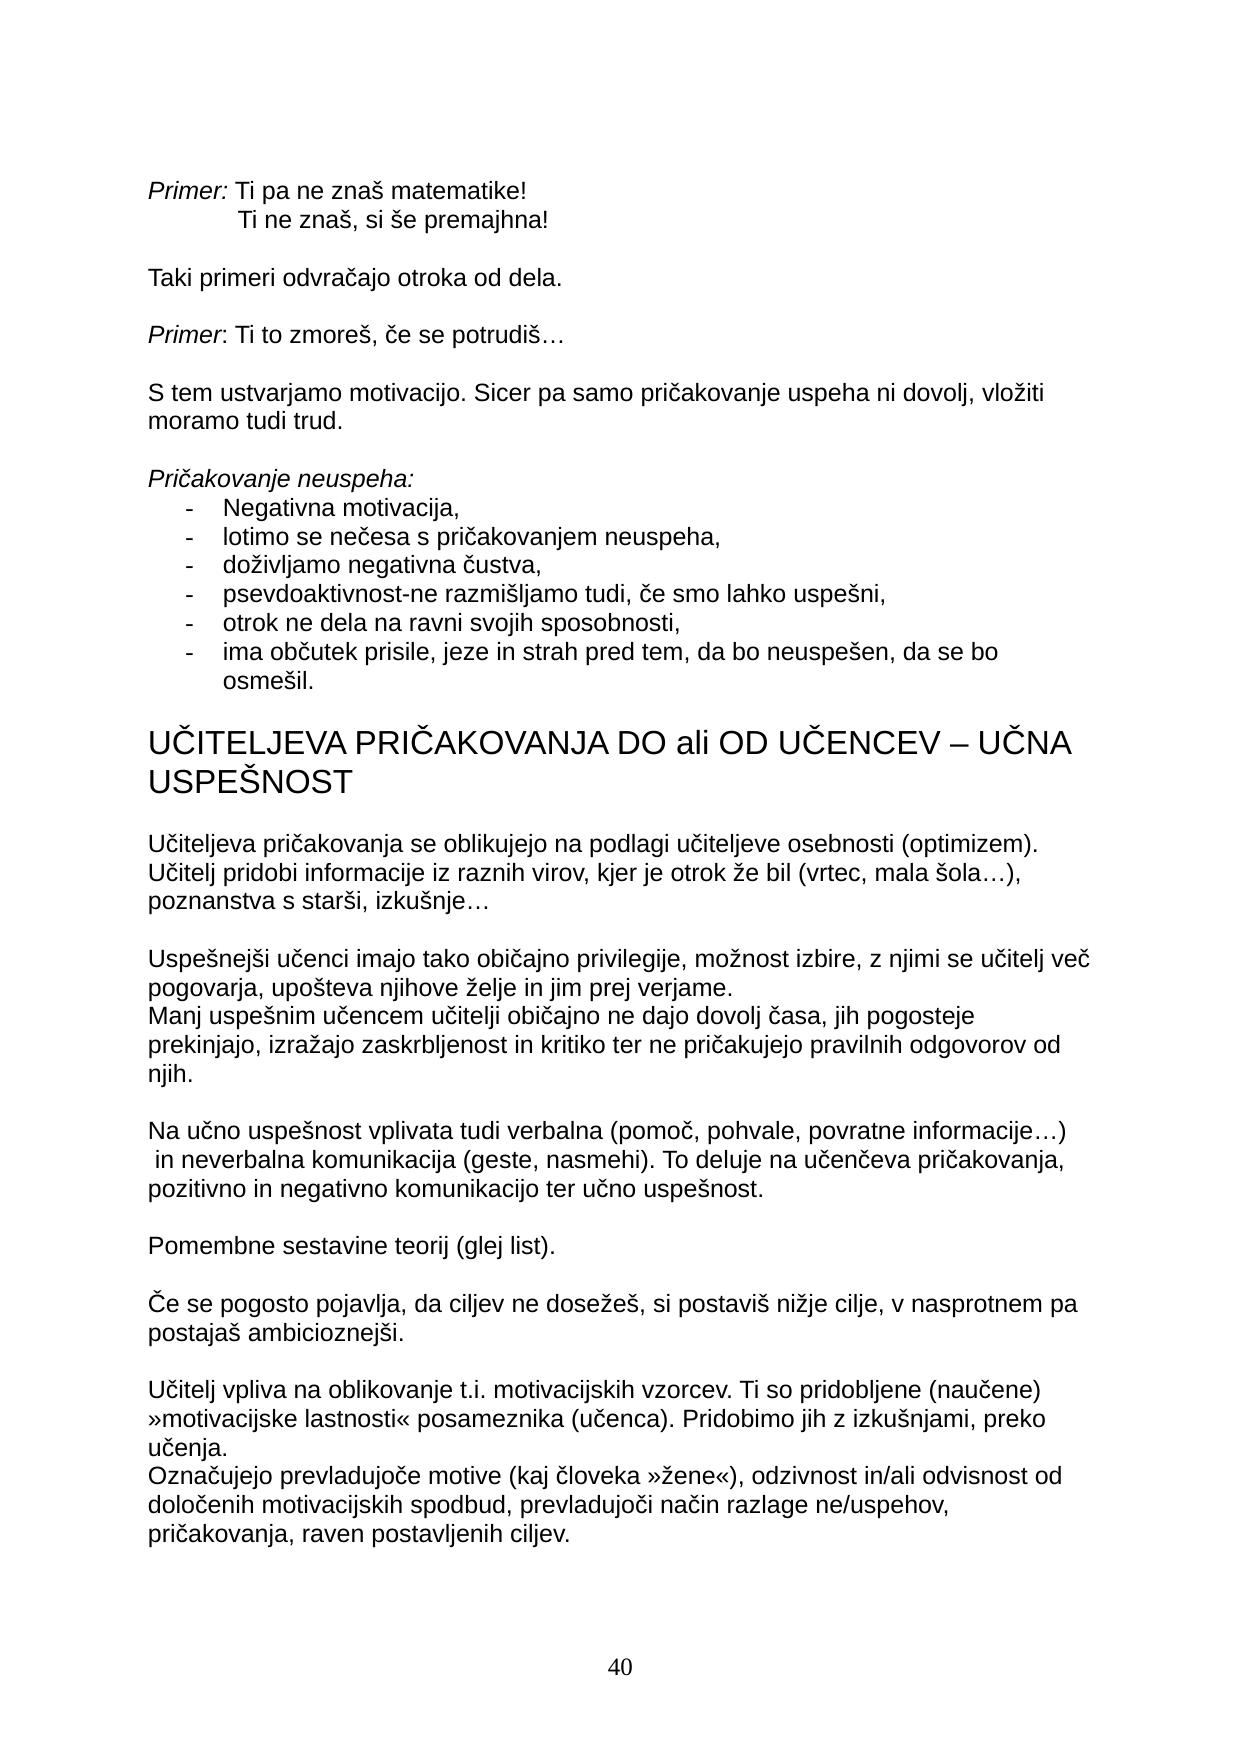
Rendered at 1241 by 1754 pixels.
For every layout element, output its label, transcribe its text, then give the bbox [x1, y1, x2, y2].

text UČITELJEVA PRIČAKOVANJA DO ali OD UČENCEV – UČNA USPEŠNOST [148, 723, 1093, 800]
text Manj uspešnim učencem učitelji običajno ne dajo dovolj časa, jih pogosteje prekinjajo, izražajo zaskrbljenost in kritiko ter ne pričakujejo pravilnih odgovorov od njih. [148, 1001, 1093, 1088]
list psevdoaktivnost-ne razmišljamo tudi, če smo lahko uspešni, [185, 579, 1093, 608]
text Ti ne znaš, si še premajhna! [148, 205, 1093, 234]
text S tem ustvarjamo motivacijo. Sicer pa samo pričakovanje uspeha ni dovolj, vložiti moramo tudi trud. [148, 378, 1093, 435]
text Učitelj vpliva na oblikovanje t.i. motivacijskih vzorcev. Ti so pridobljene (naučene) »motivacijske lastnosti« posameznika (učenca). Pridobimo jih z izkušnjami, preko učenja. [148, 1375, 1093, 1461]
list doživljamo negativna čustva, [185, 550, 1093, 579]
text Uspešnejši učenci imajo tako običajno privilegije, možnost izbire, z njimi se učitelj več pogovarja, upošteva njihove želje in jim prej verjame. [148, 944, 1093, 1001]
text Taki primeri odvračajo otroka od dela. [148, 263, 1093, 291]
text in neverbalna komunikacija (geste, nasmehi). To deluje na učenčeva pričakovanja, pozitivno in negativno komunikacijo ter učno uspešnost. [148, 1145, 1093, 1203]
text Pričakovanje neuspeha: [148, 464, 1093, 493]
text Če se pogosto pojavlja, da ciljev ne dosežeš, si postaviš nižje cilje, v nasprotnem pa postajaš ambicioznejši. [148, 1289, 1093, 1346]
text Učiteljeva pričakovanja se oblikujejo na podlagi učiteljeve osebnosti (optimizem). Učitelj pridobi informacije iz raznih virov, kjer je otrok že bil (vrtec, mala šola…), poznanstva s starši, izkušnje… [148, 829, 1093, 915]
list Negativna motivacija, [185, 493, 1093, 521]
text Pomembne sestavine teorij (glej list). [148, 1231, 1093, 1260]
list lotimo se nečesa s pričakovanjem neuspeha, [185, 521, 1093, 550]
text Označujejo prevladujoče motive (kaj človeka »žene«), odzivnost in/ali odvisnost od določenih motivacijskih spodbud, prevladujoči način razlage ne/uspehov, pričakovanja, raven postavljenih ciljev. [148, 1461, 1093, 1548]
text Na učno uspešnost vplivata tudi verbalna (pomoč, pohvale, povratne informacije…) [148, 1116, 1093, 1145]
list otrok ne dela na ravni svojih sposobnosti, [185, 608, 1093, 637]
text Primer: Ti pa ne znaš matematike! [148, 176, 1093, 205]
text Primer: Ti to zmoreš, če se potrudiš… [148, 320, 1093, 349]
list ima občutek prisile, jeze in strah pred tem, da bo neuspešen, da se bo osmešil. [185, 637, 1093, 694]
